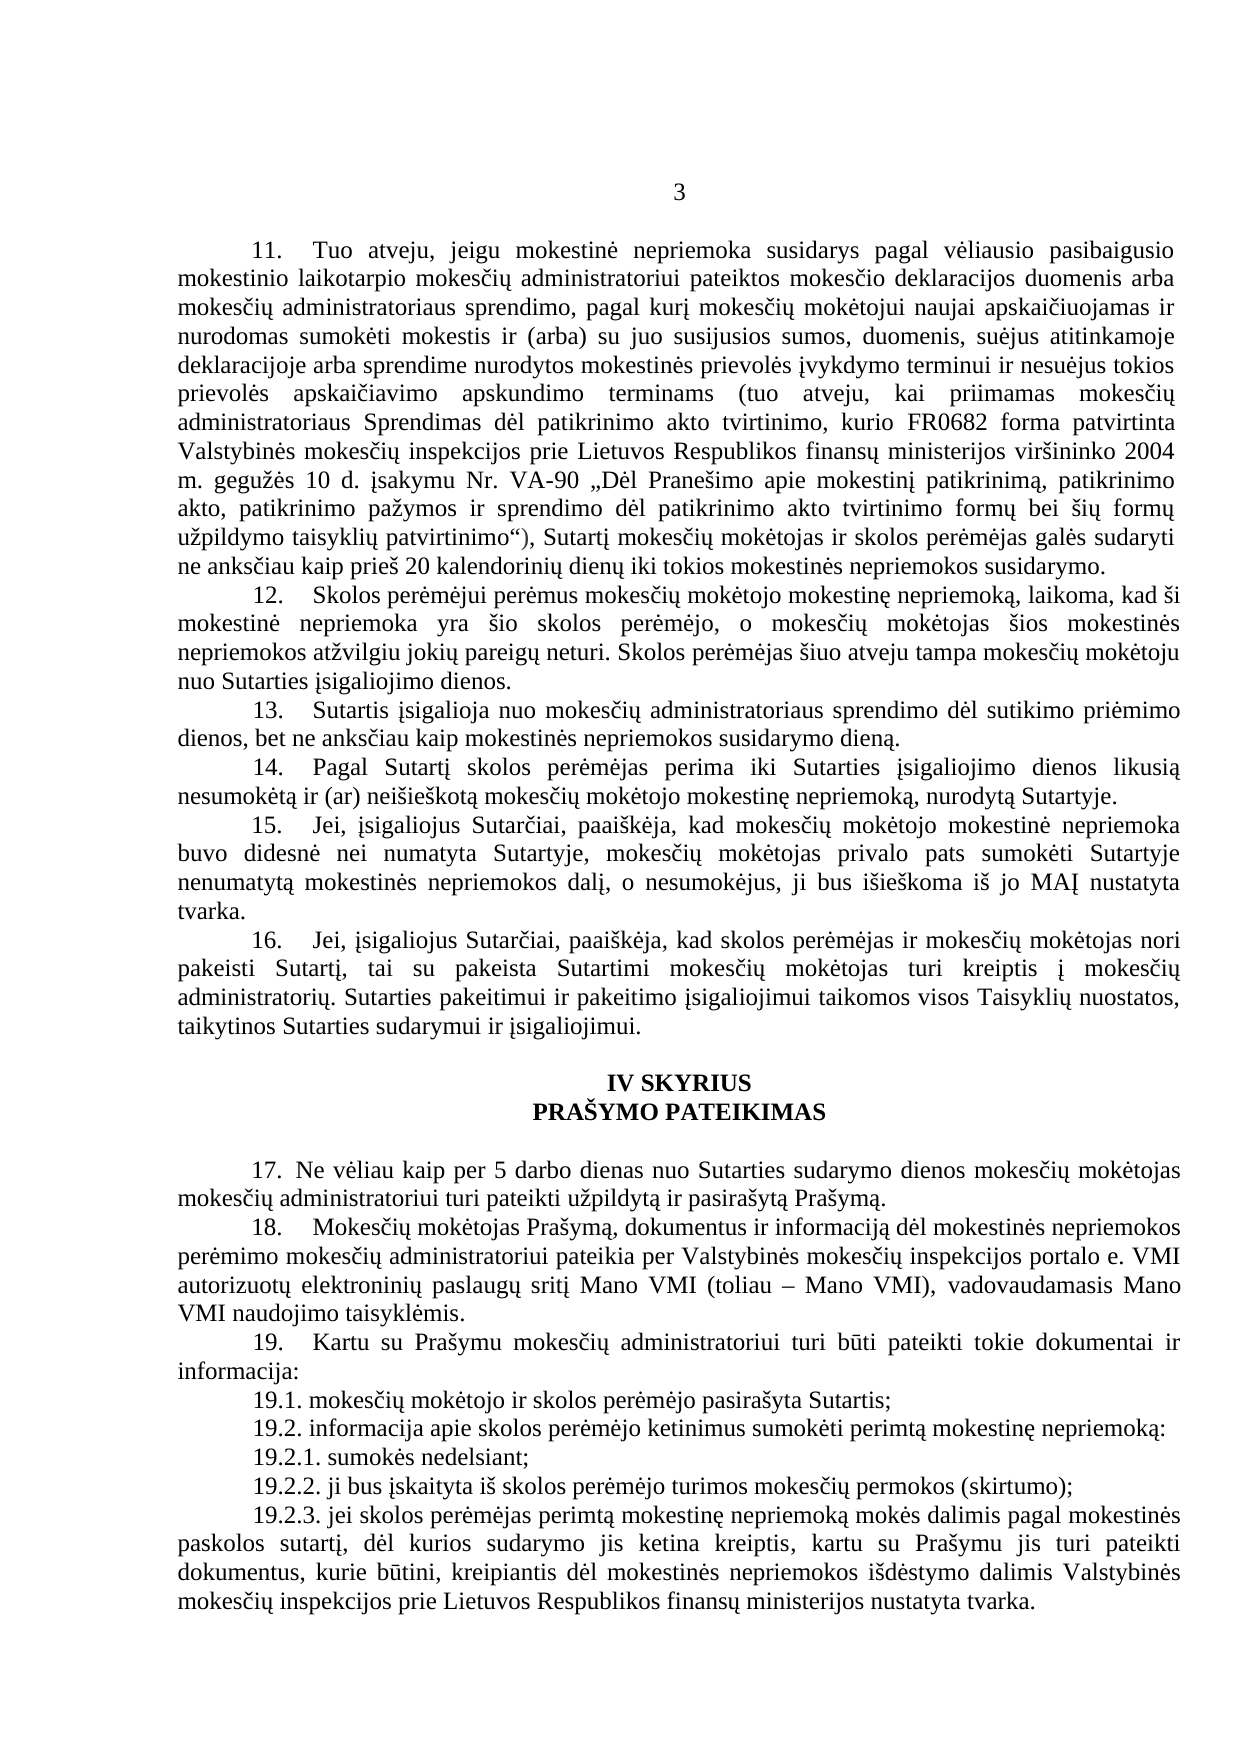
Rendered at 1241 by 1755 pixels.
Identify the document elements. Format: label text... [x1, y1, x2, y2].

text 14. Pagal Sutartį skolos perėmėjas perima iki Sutarties įsigaliojimo dienos likusią nesumokėtą ir (ar) neišieškotą mokesčių mokėtojo mokestinę nepriemoką, nurodytą Sutartyje. [177, 752, 1181, 810]
text 11. Tuo atveju, jeigu mokestinė nepriemoka susidarys pagal vėliausio pasibaigusio mokestinio laikotarpio mokesčių administratoriui pateiktos mokesčio deklaracijos duomenis arba mokesčių administratoriaus sprendimo, pagal kurį mokesčių mokėtojui naujai apskaičiuojamas ir nurodomas sumokėti mokestis ir (arba) su juo susijusios sumos, duomenis, suėjus atitinkamoje deklaracijoje arba sprendime nurodytos mokestinės prievolės įvykdymo terminui ir nesuėjus tokios prievolės apskaičiavimo apskundimo terminams (tuo atveju, kai priimamas mokesčių administratoriaus Sprendimas dėl patikrinimo akto tvirtinimo, kurio FR0682 forma patvirtinta Valstybinės mokesčių inspekcijos prie Lietuvos Respublikos finansų ministerijos viršininko 2004 m. gegužės 10 d. įsakymu Nr. VA-90 „Dėl Pranešimo apie mokestinį patikrinimą, patikrinimo akto, patikrinimo pažymos ir sprendimo dėl patikrinimo akto tvirtinimo formų bei šių formų užpildymo taisyklių patvirtinimo“), Sutartį mokesčių mokėtojas ir skolos perėmėjas galės sudaryti ne anksčiau kaip prieš 20 kalendorinių dienų iki tokios mokestinės nepriemokos susidarymo. [177, 235, 1175, 580]
text 12. Skolos perėmėjui perėmus mokesčių mokėtojo mokestinę nepriemoką, laikoma, kad ši mokestinė nepriemoka yra šio skolos perėmėjo, o mokesčių mokėtojas šios mokestinės nepriemokos atžvilgiu jokių pareigų neturi. Skolos perėmėjas šiuo atveju tampa mokesčių mokėtoju nuo Sutarties įsigaliojimo dienos. [177, 580, 1181, 695]
text 19.2.1. sumokės nedelsiant; [177, 1442, 1181, 1471]
text 17. Ne vėliau kaip per 5 darbo dienas nuo Sutarties sudarymo dienos mokesčių mokėtojas mokesčių administratoriui turi pateikti užpildytą ir pasirašytą Prašymą. [177, 1155, 1181, 1212]
text 19.2.3. jei skolos perėmėjas perimtą mokestinę nepriemoką mokės dalimis pagal mokestinės paskolos sutartį, dėl kurios sudarymo jis ketina kreiptis, kartu su Prašymu jis turi pateikti dokumentus, kurie būtini, kreipiantis dėl mokestinės nepriemokos išdėstymo dalimis Valstybinės mokesčių inspekcijos prie Lietuvos Respublikos finansų ministerijos nustatyta tvarka. [177, 1500, 1181, 1615]
text 16. Jei, įsigaliojus Sutarčiai, paaiškėja, kad skolos perėmėjas ir mokesčių mokėtojas nori pakeisti Sutartį, tai su pakeista Sutartimi mokesčių mokėtojas turi kreiptis į mokesčių administratorių. Sutarties pakeitimui ir pakeitimo įsigaliojimui taikomos visos Taisyklių nuostatos, taikytinos Sutarties sudarymui ir įsigaliojimui. [177, 925, 1181, 1040]
text 19.2. informacija apie skolos perėmėjo ketinimus sumokėti perimtą mokestinę nepriemoką: [177, 1413, 1181, 1442]
text 19. Kartu su Prašymu mokesčių administratoriui turi būti pateikti tokie dokumentai ir informacija: [177, 1327, 1181, 1385]
text 18. Mokesčių mokėtojas Prašymą, dokumentus ir informaciją dėl mokestinės nepriemokos perėmimo mokesčių administratoriui pateikia per Valstybinės mokesčių inspekcijos portalo e. VMI autorizuotų elektroninių paslaugų sritį Mano VMI (toliau – Mano VMI), vadovaudamasis Mano VMI naudojimo taisyklėmis. [177, 1212, 1181, 1327]
text 19.2.2. ji bus įskaityta iš skolos perėmėjo turimos mokesčių permokos (skirtumo); [177, 1471, 1181, 1500]
text 19.1. mokesčių mokėtojo ir skolos perėmėjo pasirašyta Sutartis; [177, 1385, 1181, 1413]
text IV SKYRIUS [177, 1068, 1181, 1097]
text 15. Jei, įsigaliojus Sutarčiai, paaiškėja, kad mokesčių mokėtojo mokestinė nepriemoka buvo didesnė nei numatyta Sutartyje, mokesčių mokėtojas privalo pats sumokėti Sutartyje nenumatytą mokestinės nepriemokos dalį, o nesumokėjus, ji bus išieškoma iš jo MAĮ nustatyta tvarka. [177, 810, 1181, 925]
text PRAŠYMO PATEIKIMAS [177, 1097, 1181, 1126]
text 13. Sutartis įsigalioja nuo mokesčių administratoriaus sprendimo dėl sutikimo priėmimo dienos, bet ne anksčiau kaip mokestinės nepriemokos susidarymo dieną. [177, 695, 1181, 752]
